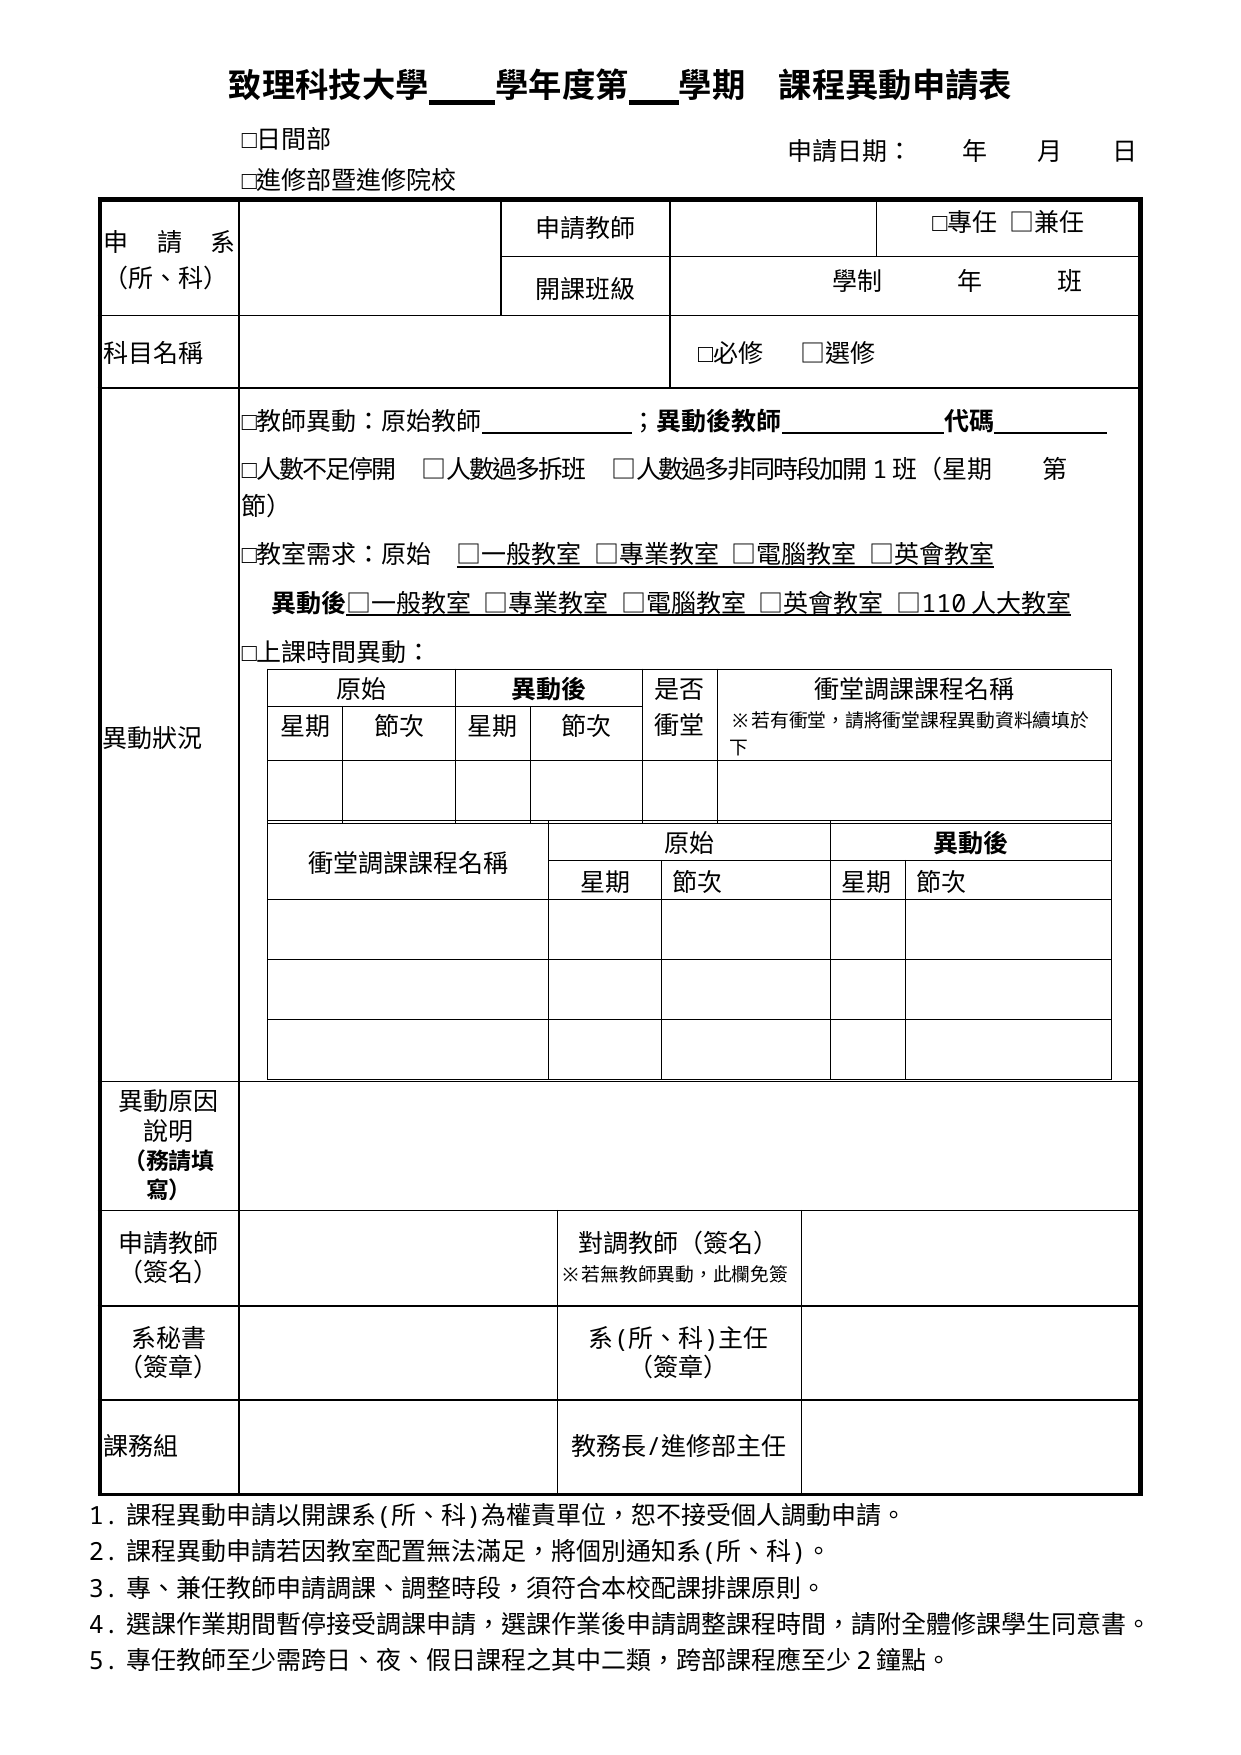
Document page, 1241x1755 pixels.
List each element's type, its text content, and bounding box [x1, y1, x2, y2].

table_cell 節次 [343, 707, 455, 760]
table_cell [831, 900, 905, 959]
table_cell 系(所、科)主任 （簽章） [558, 1307, 801, 1399]
table_cell [531, 761, 642, 820]
table_cell 科目名稱 [102, 316, 238, 387]
list 選課作業期間暫停接受調課申請，選課作業後申請調整課程時間，請附全體修課學生同意書。 [89, 1604, 1152, 1641]
table_cell [240, 202, 500, 315]
table_cell □必修 □選修 [671, 316, 1138, 387]
table_header 異動後 [456, 670, 642, 706]
table_cell [240, 1401, 557, 1492]
table_cell 星期 [831, 861, 905, 899]
table_cell [549, 960, 661, 1019]
table_cell 異動原因 說明 （務請填寫） [102, 1082, 238, 1210]
table_cell [662, 960, 830, 1019]
table_cell 星期 [456, 707, 530, 760]
table_cell □專任 □兼任 [877, 202, 1138, 256]
table_cell [343, 761, 455, 820]
table_cell [240, 316, 669, 387]
table_cell [268, 761, 342, 820]
list 課程異動申請若因教室配置無法滿足，將個別通知系(所、科)。 [89, 1532, 1152, 1568]
table_cell [549, 900, 661, 959]
table_header 原始 [268, 670, 455, 706]
table_header [100, 120, 239, 197]
table_cell [906, 960, 1111, 1019]
text 致理科技大學 學年度第 學期 課程異動申請表 [89, 59, 1152, 107]
table_cell □教師異動：原始教師 ；異動後教師 代碼 □人數不足停開 □人數過多拆班 □人數過多非同時段加開1班（星期 第 節） □教室需求：原始 □一般教室 □專業教室 □電腦教室 □英會教室 異動後□一般教室 □專業教室 □電腦教室 □英會教室 □110人大教室 □上課時間異動： [240, 389, 1138, 1081]
table_cell [662, 1020, 830, 1079]
table_cell 申請教師 [502, 202, 669, 256]
table_cell [240, 1307, 557, 1399]
table_cell 學制 年 班 [671, 257, 1138, 315]
table_cell [906, 900, 1111, 959]
table_cell [549, 1020, 661, 1079]
table_cell [662, 900, 830, 959]
list 課程異動申請以開課系(所、科)為權責單位，恕不接受個人調動申請。 [89, 1496, 1152, 1532]
table_cell 申請教師 （簽名） [102, 1211, 238, 1305]
table_cell 節次 [906, 861, 1111, 899]
table_cell 星期 [549, 861, 661, 899]
table_header 申請日期： 年 月 日 [670, 120, 1140, 197]
table_cell 開課班級 [502, 257, 669, 315]
table_cell 教務長/進修部主任 [558, 1401, 801, 1492]
table_cell [268, 960, 548, 1019]
table_cell □進修部暨進修院校 [239, 156, 670, 197]
table_cell [268, 900, 548, 959]
table_cell [671, 202, 876, 256]
table_cell [268, 1020, 548, 1079]
table_cell [802, 1307, 1138, 1399]
table_cell 申請系（所、科） [102, 202, 238, 315]
table_cell [240, 1211, 557, 1305]
table_cell [802, 1401, 1138, 1492]
table_header 是否衝堂 [643, 670, 717, 760]
table_cell [802, 1211, 1138, 1305]
table_cell 系秘書 （簽章） [102, 1307, 238, 1399]
table_cell 異動後 [831, 824, 1111, 860]
table_cell 原始 [549, 824, 830, 860]
table_cell [456, 761, 530, 820]
table_cell 星期 [268, 707, 342, 760]
table_cell [831, 960, 905, 1019]
table_cell 課務組 [102, 1401, 238, 1492]
table_cell [643, 761, 717, 820]
table_cell [906, 1020, 1111, 1079]
table_cell 對調教師（簽名） ※若無教師異動，此欄免簽 [558, 1211, 801, 1305]
table_cell [831, 1020, 905, 1079]
table_cell 衝堂調課課程名稱 [268, 824, 548, 899]
table_cell [240, 1082, 1138, 1210]
table_cell [718, 761, 1111, 820]
list 專、兼任教師申請調課、調整時段，須符合本校配課排課原則。 [89, 1568, 1152, 1604]
table_cell 節次 [662, 861, 830, 899]
table_header 衝堂調課課程名稱 ※若有衝堂，請將衝堂課程異動資料續填於下 [718, 670, 1111, 760]
table_header □日間部 [239, 120, 670, 156]
table_cell 節次 [531, 707, 642, 760]
list 專任教師至少需跨日、夜、假日課程之其中二類，跨部課程應至少2鐘點。 [89, 1641, 1152, 1677]
table_cell 異動狀況 [102, 389, 238, 1081]
